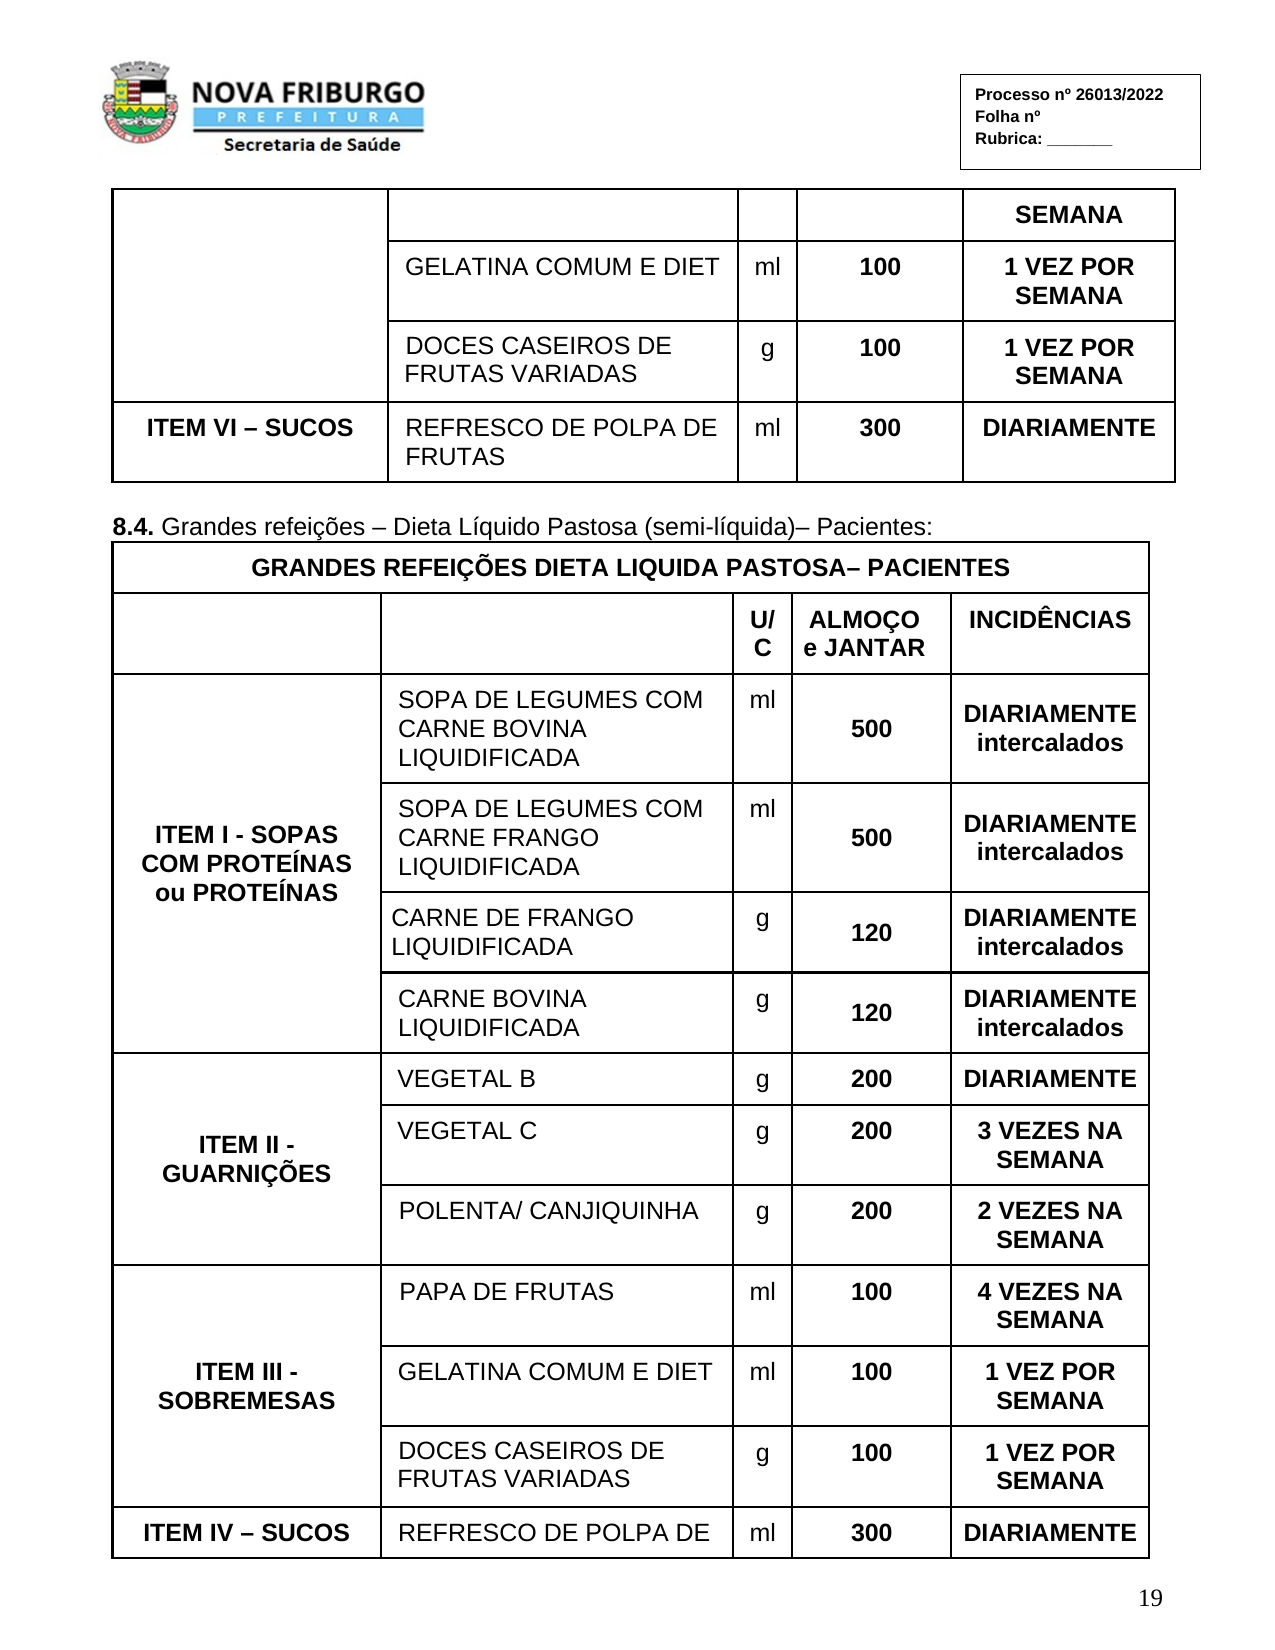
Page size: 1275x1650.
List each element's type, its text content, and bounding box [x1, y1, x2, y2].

table_cell g [734, 974, 791, 1052]
table_cell 100 [798, 242, 962, 320]
table_cell DOCES CASEIROS DE FRUTAS VARIADAS [389, 322, 737, 401]
table_cell g [734, 1054, 791, 1103]
table_cell 500 [793, 784, 950, 891]
table_cell GELATINA COMUM E DIET [382, 1347, 732, 1425]
table_cell g [734, 893, 791, 971]
table_cell PAPA DE FRUTAS [382, 1266, 732, 1345]
table_cell ml [734, 1347, 791, 1425]
table_cell SEMANA [964, 190, 1174, 240]
table_cell 1 VEZ POR SEMANA [964, 242, 1174, 320]
table_cell ITEM I - SOPAS COM PROTEÍNAS ou PROTEÍNAS [114, 675, 380, 1052]
table_cell [798, 190, 962, 240]
table_cell 200 [793, 1054, 950, 1103]
table_cell CARNE BOVINA LIQUIDIFICADA [382, 974, 732, 1052]
table_cell g [734, 1427, 791, 1506]
table_cell 300 [798, 403, 962, 481]
table_cell 1 VEZ POR SEMANA [952, 1427, 1148, 1506]
table_cell ml [734, 1508, 791, 1557]
table_cell ITEM III - SOBREMESAS [114, 1266, 380, 1506]
table_cell 4 VEZES NA SEMANA [952, 1266, 1148, 1345]
table_cell DOCES CASEIROS DE FRUTAS VARIADAS [382, 1427, 732, 1506]
table_cell DIARIAMENTE intercalados [952, 974, 1148, 1052]
table_cell 100 [793, 1427, 950, 1506]
table_cell [739, 190, 796, 240]
table_cell ml [734, 1266, 791, 1345]
table_cell 1 VEZ POR SEMANA [964, 322, 1174, 401]
table_cell 200 [793, 1106, 950, 1184]
table_cell CARNE DE FRANGO LIQUIDIFICADA [382, 893, 732, 971]
table_cell g [739, 322, 796, 401]
table_cell 1 VEZ POR SEMANA [952, 1347, 1148, 1425]
table_cell g [734, 1186, 791, 1264]
table_cell [389, 190, 737, 240]
table_cell VEGETAL C [382, 1106, 732, 1184]
table_cell DIARIAMENTE [952, 1054, 1148, 1103]
table_cell POLENTA/ CANJIQUINHA [382, 1186, 732, 1264]
text 8.4. Grandes refeições – Dieta Líquido Pastosa (semi-líquida)– Pacientes: [112, 512, 938, 541]
table_cell SOPA DE LEGUMES COM CARNE FRANGO LIQUIDIFICADA [382, 784, 732, 891]
table_cell [114, 190, 387, 401]
table_cell U/C [734, 594, 791, 673]
table_cell 300 [793, 1508, 950, 1557]
table_cell ml [734, 675, 791, 782]
table_cell DIARIAMENTE intercalados [952, 784, 1148, 891]
table_header GRANDES REFEIÇÕES DIETA LIQUIDA PASTOSA– PACIENTES [114, 543, 1148, 592]
table_cell 500 [793, 675, 950, 782]
table_cell g [734, 1106, 791, 1184]
table_cell ITEM IV – SUCOS [114, 1508, 380, 1557]
table_cell 200 [793, 1186, 950, 1264]
table_cell [382, 594, 732, 673]
table_cell SOPA DE LEGUMES COM CARNE BOVINA LIQUIDIFICADA [382, 675, 732, 782]
table_cell GELATINA COMUM E DIET [389, 242, 737, 320]
table_cell ml [734, 784, 791, 891]
table_cell INCIDÊNCIAS [952, 594, 1148, 673]
table_cell ALMOÇO e JANTAR [793, 594, 950, 673]
table_cell 120 [793, 974, 950, 1052]
table_cell [114, 594, 380, 673]
table_cell DIARIAMENTE intercalados [952, 893, 1148, 971]
table_cell 100 [793, 1347, 950, 1425]
table_cell ITEM II - GUARNIÇÕES [114, 1054, 380, 1264]
table_cell DIARIAMENTE [952, 1508, 1148, 1557]
table_cell 120 [793, 893, 950, 971]
table_cell DIARIAMENTE [964, 403, 1174, 481]
table_cell 100 [793, 1266, 950, 1345]
table_cell ml [739, 403, 796, 481]
table_cell ITEM VI – SUCOS [114, 403, 387, 481]
table_cell DIARIAMENTE intercalados [952, 675, 1148, 782]
table_cell 3 VEZES NA SEMANA [952, 1106, 1148, 1184]
picture [99, 57, 427, 161]
table_cell REFRESCO DE POLPA DE FRUTAS [389, 403, 737, 481]
table_cell ml [739, 242, 796, 320]
table_cell REFRESCO DE POLPA DE [382, 1508, 732, 1557]
table_cell VEGETAL B [382, 1054, 732, 1103]
table_cell 2 VEZES NA SEMANA [952, 1186, 1148, 1264]
table_cell 100 [798, 322, 962, 401]
